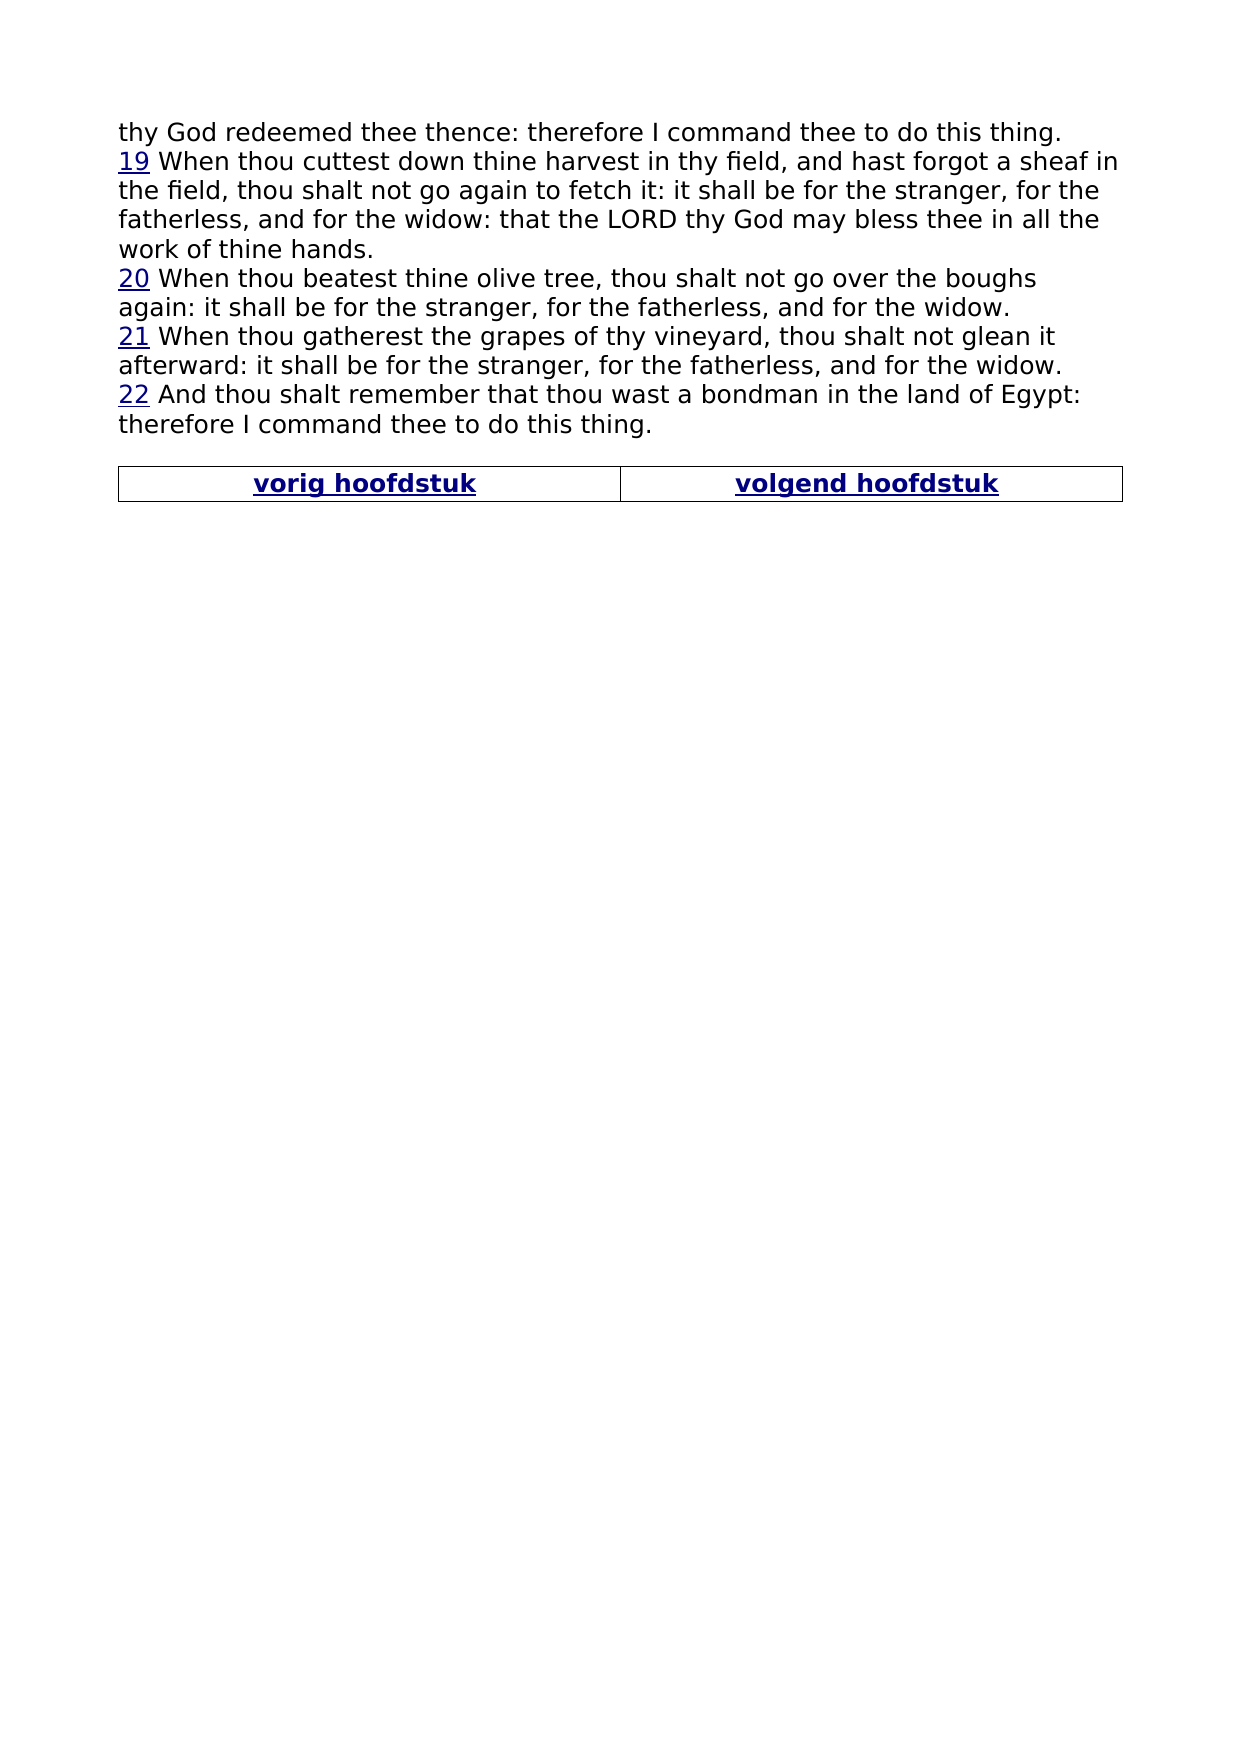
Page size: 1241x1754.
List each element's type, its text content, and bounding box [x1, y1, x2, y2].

table_header volgend hoofdstuk [621, 467, 1122, 501]
text thy God redeemed thee thence: therefore I command thee to do this thing. 19 When thou cuttest down thine harvest in thy field, and hast forgot a sheaf in the field, thou shalt not go again to fetch it: it shall be for the stranger, for the fatherless, and for the widow: that the LORD thy God may bless thee in all the work of thine hands. 20 When thou beatest thine olive tree, thou shalt not go over the boughs again: it shall be for the stranger, for the fatherless, and for the widow. 21 When thou gatherest the grapes of thy vineyard, thou shalt not glean it afterward: it shall be for the stranger, for the fatherless, and for the widow. 22 And thou shalt remember that thou wast a bondman in the land of Egypt: therefore I command thee to do this thing. [118, 118, 1122, 439]
table_header vorig hoofdstuk [119, 467, 620, 501]
